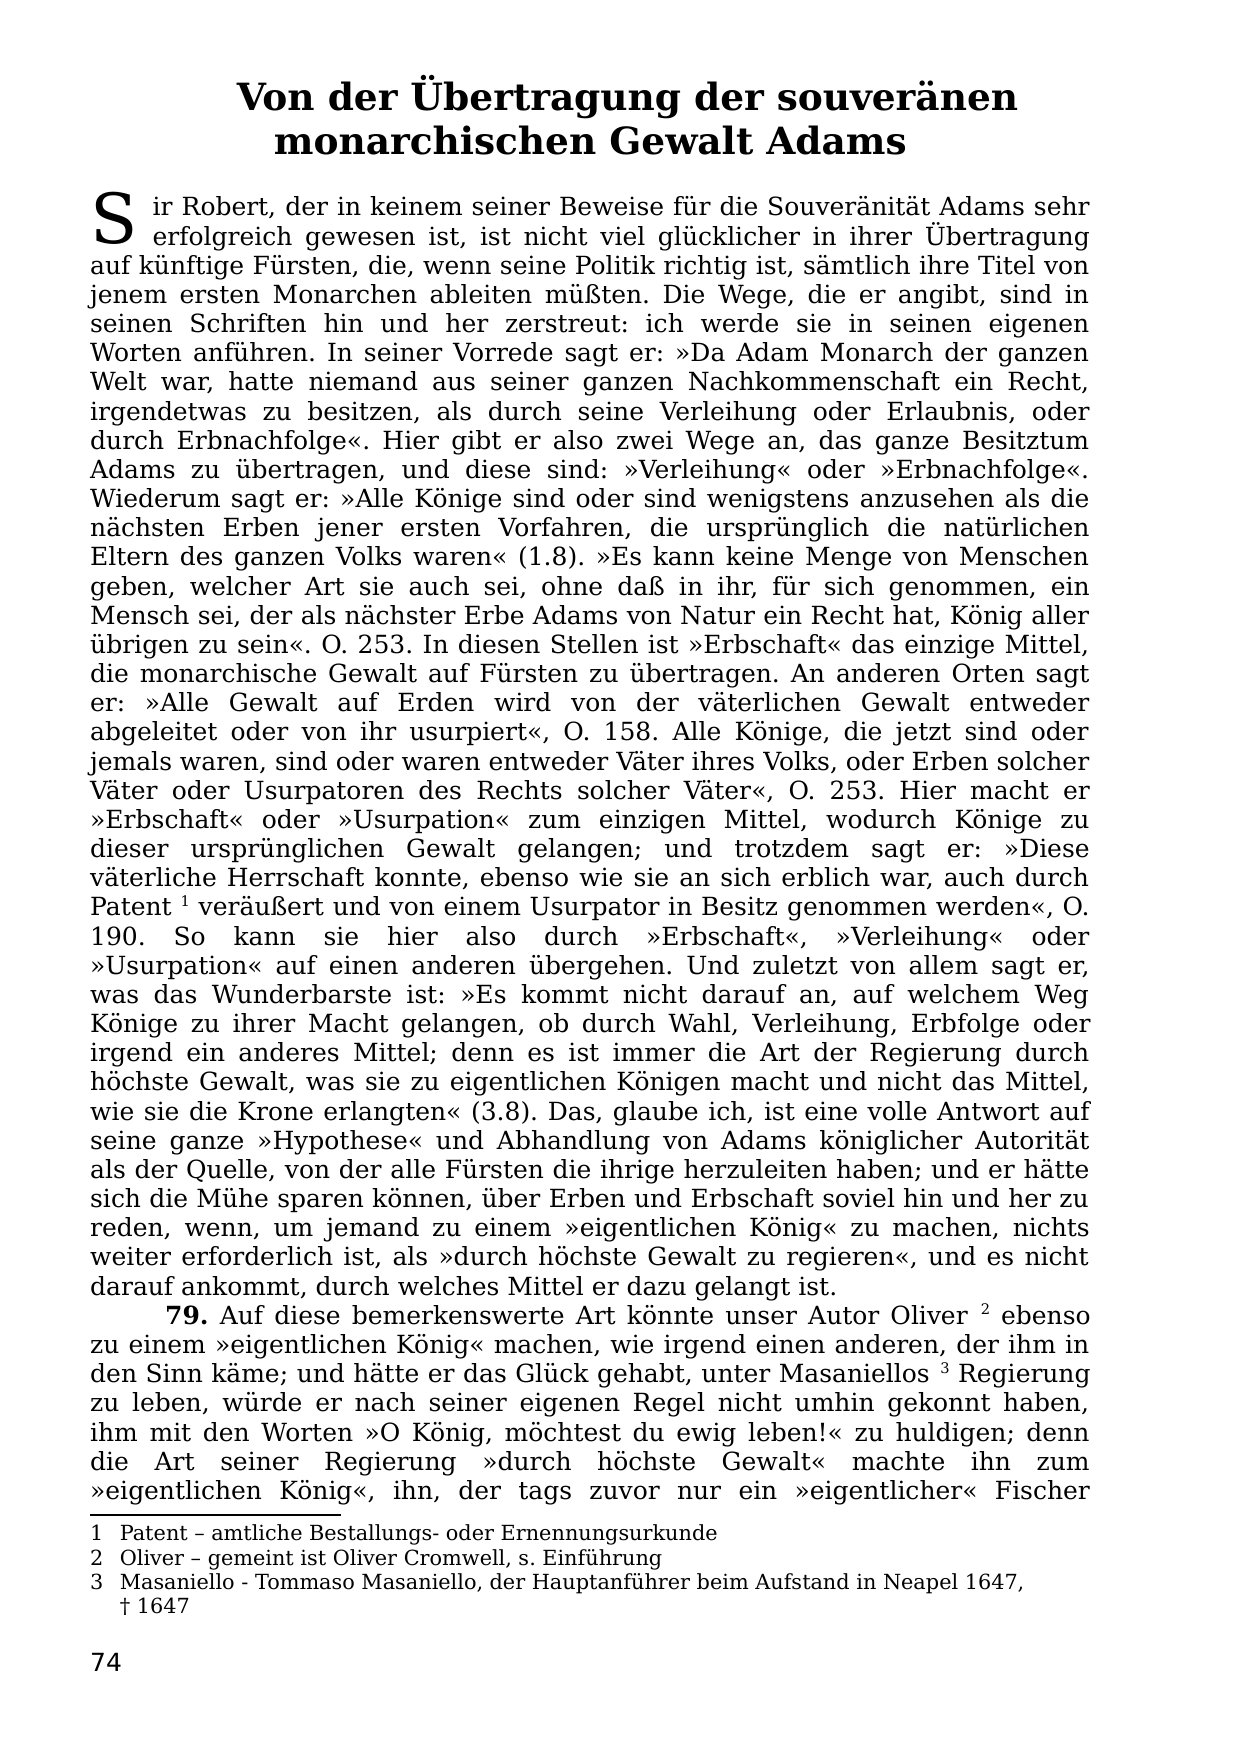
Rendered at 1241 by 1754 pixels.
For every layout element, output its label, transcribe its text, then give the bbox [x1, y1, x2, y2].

text 79. Auf diese bemerkenswerte Art könnte unser Autor Oliver ebenso zu einem »eigentlichen König« machen, wie irgend einen anderen, der ihm in den Sinn käme; und hätte er das Glück gehabt, unter Masaniellos Regierung zu leben, würde er nach seiner eigenen Regel nicht umhin gekonnt haben, ihm mit den Worten »O König, möchtest du ewig leben!« zu huldigen; denn die Art seiner Regierung »durch höchste Gewalt« machte ihn zum »eigentlichen König«, ihn, der tags zuvor nur ein »eigentlicher« Fischer [90, 1301, 1091, 1505]
text Patent – amtliche Bestallungs- oder Ernennungsurkunde [90, 1521, 1091, 1546]
text Von der Übertragung der souveränen monarchischen Gewalt Adams [90, 75, 1091, 163]
text Sir Robert, der in keinem seiner Beweise für die Souveränität Adams sehr erfolgreich gewesen ist, ist nicht viel glücklicher in ihrer Übertragung auf künftige Fürsten, die, wenn seine Politik richtig ist, sämtlich ihre Titel von jenem ersten Monarchen ableiten müßten. Die Wege, die er angibt, sind in seinen Schriften hin und her zerstreut: ich werde sie in seinen eigenen Worten anführen. In seiner Vorrede sagt er: »Da Adam Monarch der ganzen Welt war, hatte niemand aus seiner ganzen Nachkommenschaft ein Recht, irgendetwas zu besitzen, als durch seine Verleihung oder Erlaubnis, oder durch Erbnachfolge«. Hier gibt er also zwei Wege an, das ganze Besitztum Adams zu übertragen, und diese sind: »Verleihung« oder »Erbnachfolge«. Wiederum sagt er: »Alle Könige sind oder sind wenigstens anzusehen als die nächsten Erben jener ersten Vorfahren, die ursprünglich die natürlichen Eltern des ganzen Volks waren« (1.8). »Es kann keine Menge von Menschen geben, welcher Art sie auch sei, ohne daß in ihr, für sich genommen, ein Mensch sei, der als nächster Erbe Adams von Natur ein Recht hat, König aller übrigen zu sein«. O. 253. In diesen Stellen ist »Erbschaft« das einzige Mittel, die monarchische Gewalt auf Fürsten zu übertragen. An anderen Orten sagt er: »Alle Gewalt auf Erden wird von der väterlichen Gewalt entweder abgeleitet oder von ihr usurpiert«, O. 158. Alle Könige, die jetzt sind oder jemals waren, sind oder waren entweder Väter ihres Volks, oder Erben solcher Väter oder Usurpatoren des Rechts solcher Väter«, O. 253. Hier macht er »Erbschaft« oder »Usurpation« zum einzigen Mittel, wodurch Könige zu dieser ursprünglichen Gewalt gelangen; und trotzdem sagt er: »Diese väterliche Herrschaft konnte, ebenso wie sie an sich erblich war, auch durch Patent veräußert und von einem Usurpator in Besitz genommen werden«, O. 190. So kann sie hier also durch »Erbschaft«, »Verleihung« oder »Usurpation« auf einen anderen übergehen. Und zuletzt von allem sagt er, was das Wunderbarste ist: »Es kommt nicht darauf an, auf welchem Weg Könige zu ihrer Macht gelangen, ob durch Wahl, Verleihung, Erbfolge oder irgend ein anderes Mittel; denn es ist immer die Art der Regierung durch höchste Gewalt, was sie zu eigentlichen Königen macht und nicht das Mittel, wie sie die Krone erlangten« (3.8). Das, glaube ich, ist eine volle Antwort auf seine ganze »Hypothese« und Abhandlung von Adams königlicher Autorität als der Quelle, von der alle Fürsten die ihrige herzuleiten haben; und er hätte sich die Mühe sparen können, über Erben und Erbschaft soviel hin und her zu reden, wenn, um jemand zu einem »eigentlichen König« zu machen, nichts weiter erforderlich ist, als »durch höchste Gewalt zu regieren«, und es nicht darauf ankommt, durch welches Mittel er dazu gelangt ist. [90, 192, 1091, 1301]
text Oliver – gemeint ist Oliver Cromwell, s. Einführung [90, 1546, 1091, 1570]
text Masaniello - Tommaso Masaniello, der Hauptanführer beim Aufstand in Neapel 1647, † 1647 [90, 1570, 1091, 1618]
